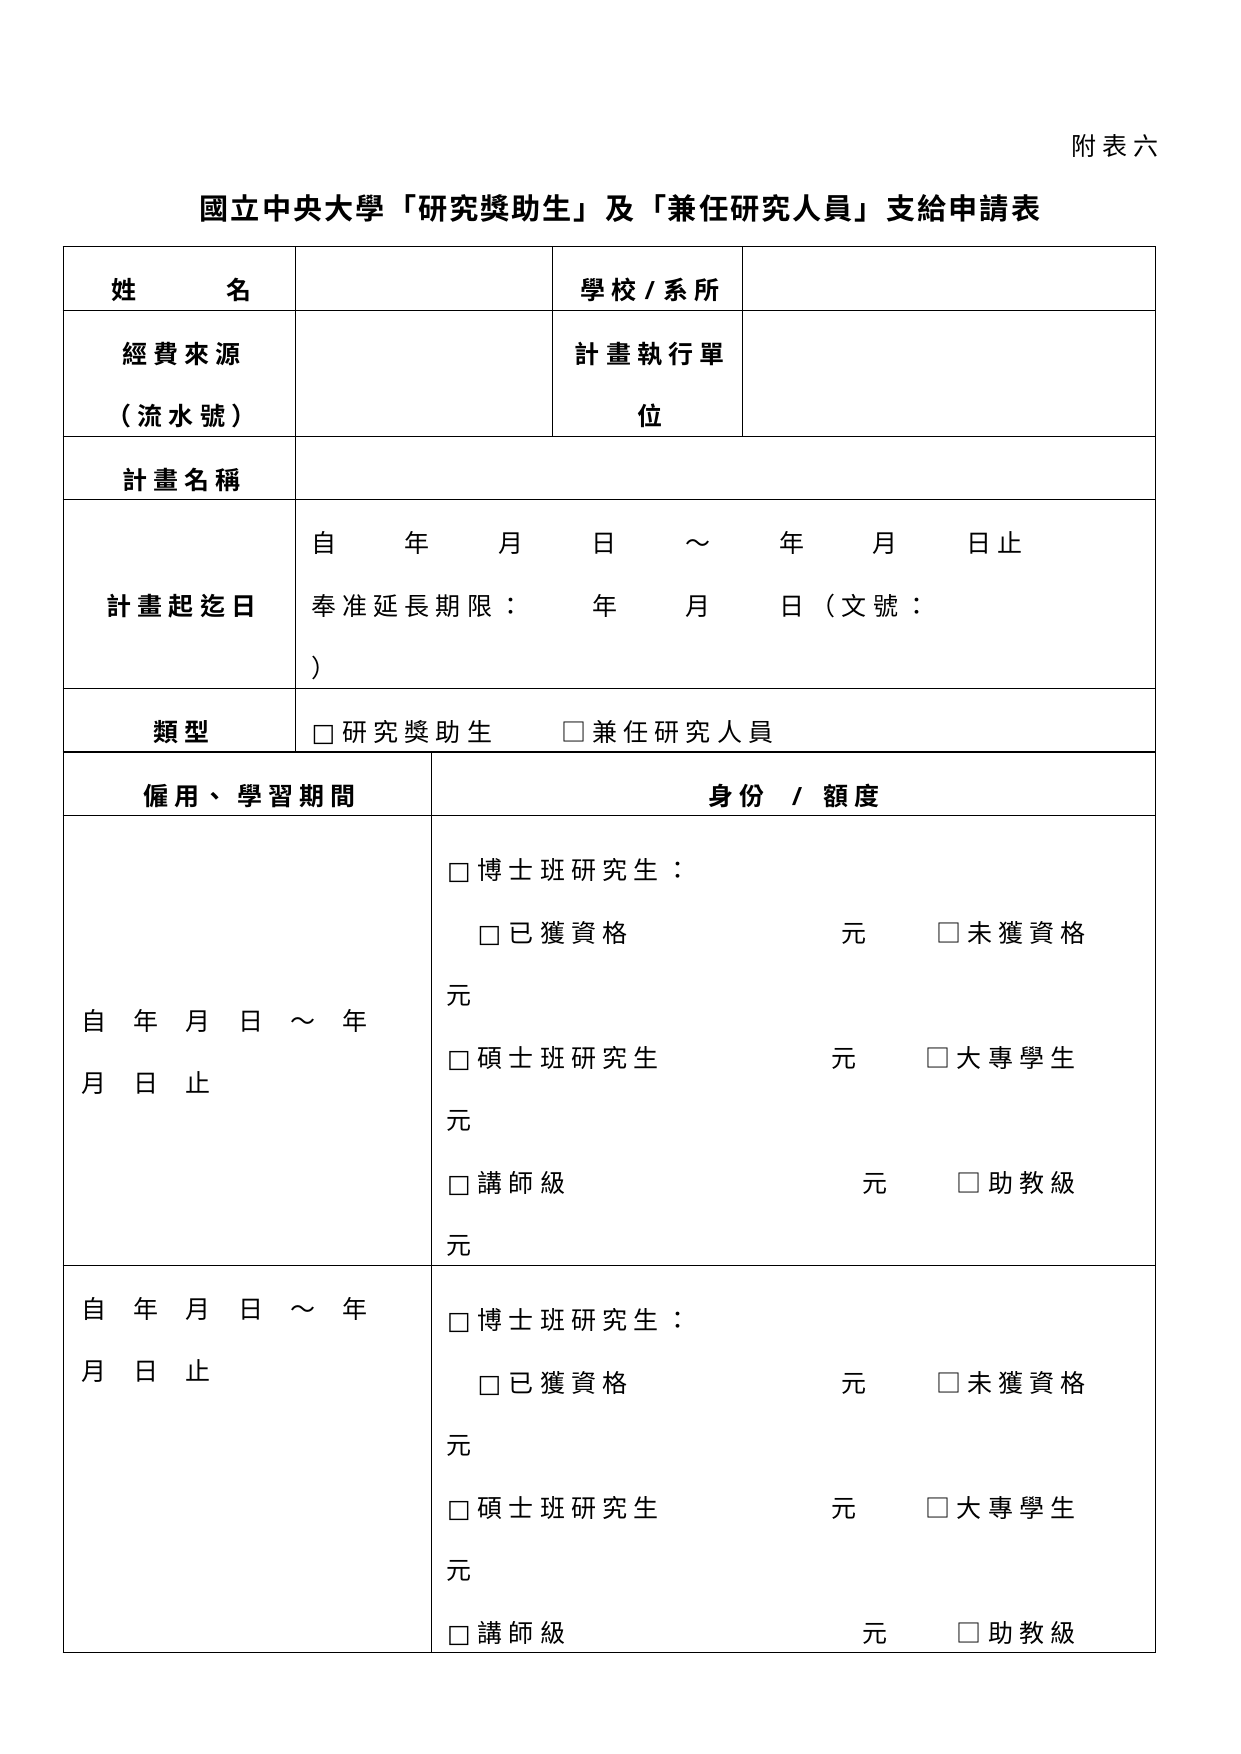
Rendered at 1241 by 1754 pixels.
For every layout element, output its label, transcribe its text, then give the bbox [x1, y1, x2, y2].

table_header 姓 名 [64, 247, 295, 310]
table_cell 僱用、學習期間 [64, 753, 431, 815]
table_cell 自 年 月 日 ～ 年 月 日 止 [64, 1266, 431, 1652]
table_cell □博士班研究生： □已獲資格 元 □未獲資格 元 □碩士班研究生 元 □大專學生 元 □講師級 元 □助教級 元 [432, 816, 1155, 1265]
table_cell [296, 437, 1155, 499]
table_cell 類型 [64, 689, 295, 751]
table_cell 自 年 月 日 ～ 年 月 日 止 [64, 816, 431, 1265]
table_cell 計畫執行單位 [553, 311, 742, 436]
table_cell 計畫名稱 [64, 437, 295, 499]
table_header [296, 247, 552, 310]
table_header [743, 247, 1155, 310]
table_cell 自 年 月 日 ～ 年 月 日止 奉准延長期限： 年 月 日（文號： ） [296, 500, 1155, 688]
table_cell □博士班研究生： □已獲資格 元 □未獲資格 元 □碩士班研究生 元 □大專學生 元 □講師級 元 □助教級 [432, 1266, 1155, 1652]
text 附表六 [78, 102, 1162, 165]
table_cell 計畫起迄日 [64, 500, 295, 688]
text 國立中央大學「研究獎助生」及「兼任研究人員」支給申請表 [78, 165, 1162, 227]
table_cell 身份 / 額度 [432, 753, 1155, 815]
table_cell [743, 311, 1155, 436]
table_cell [296, 311, 552, 436]
table_cell □研究獎助生 □兼任研究人員 [296, 689, 1155, 751]
table_header 學校/系所 [553, 247, 742, 310]
table_cell 經費來源 （流水號） [64, 311, 295, 436]
